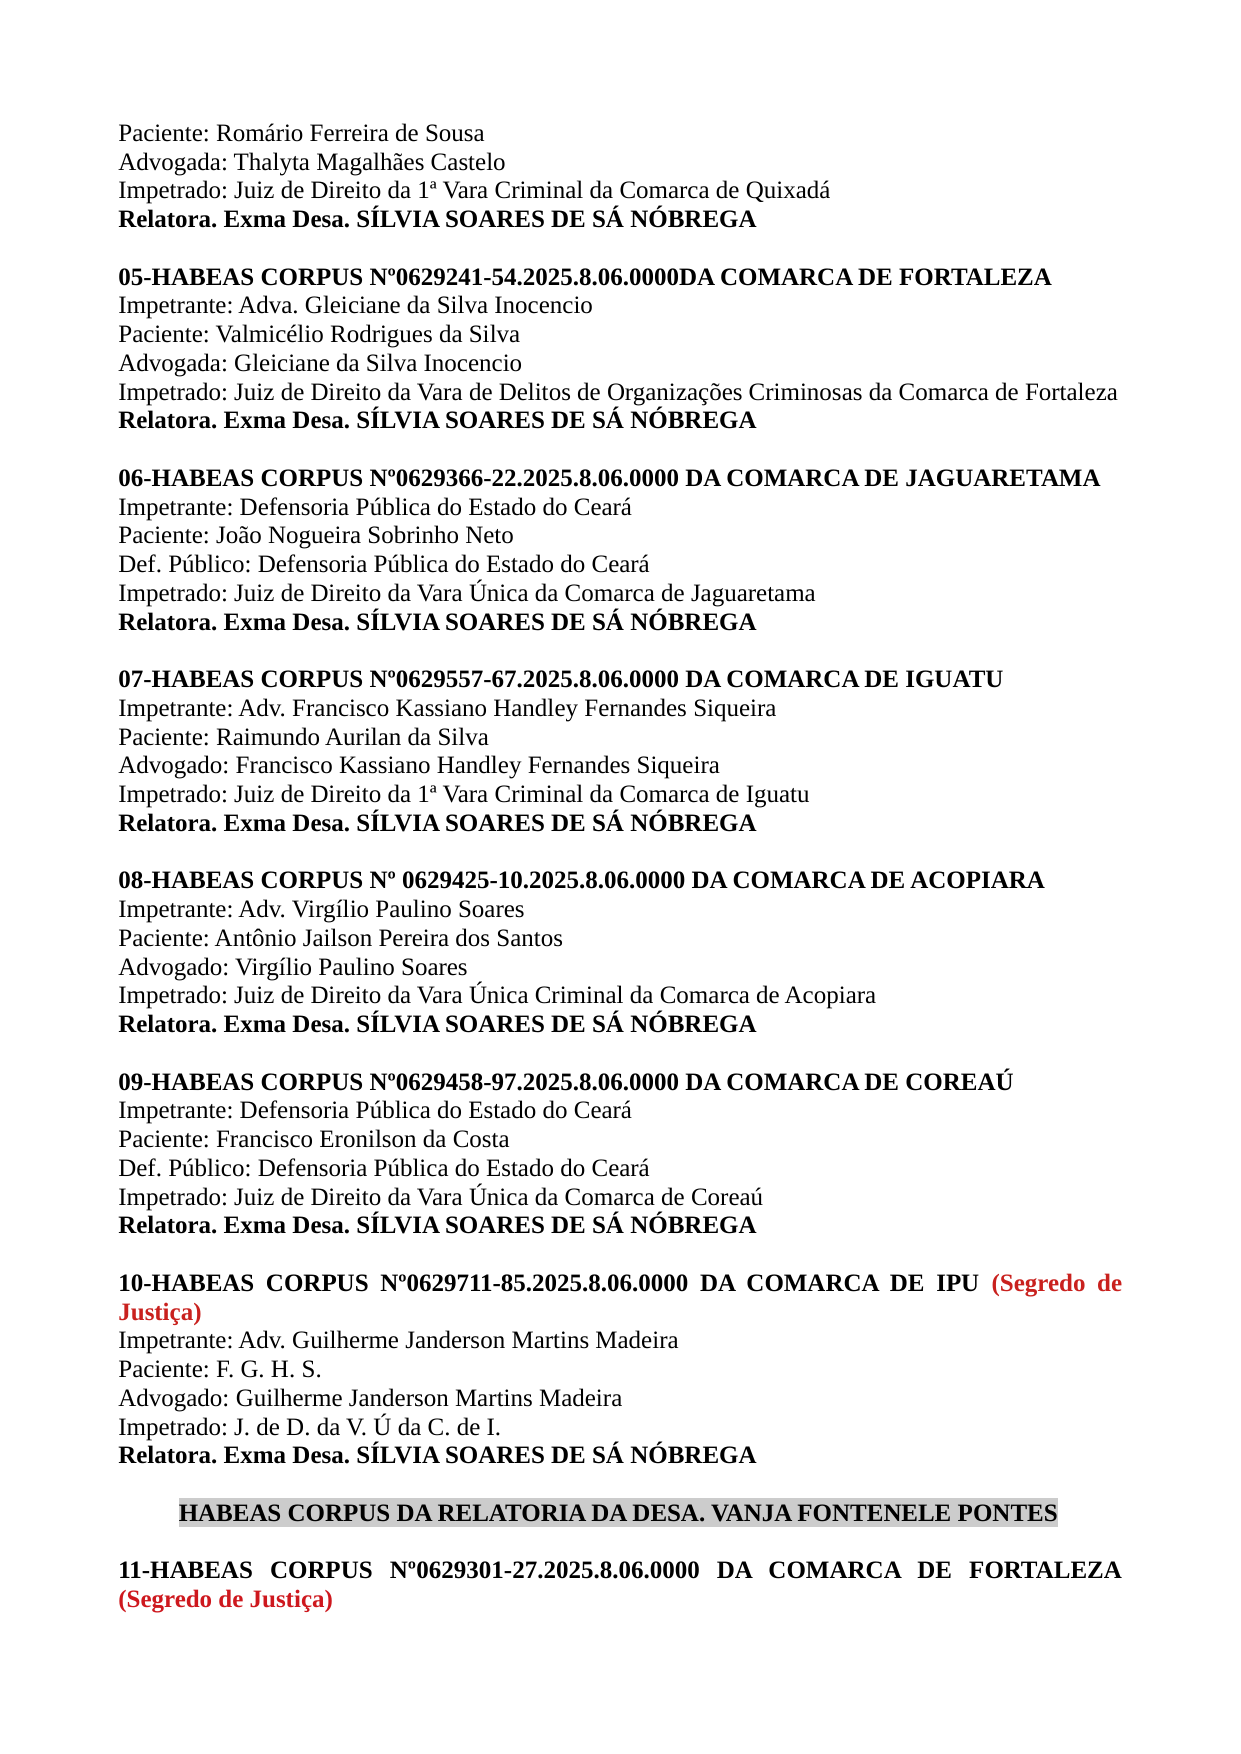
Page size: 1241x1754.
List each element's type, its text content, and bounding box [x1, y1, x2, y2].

text 06-HABEAS CORPUS Nº0629366-22.2025.8.06.0000 DA COMARCA DE JAGUARETAMA [118, 463, 1122, 492]
text Paciente: Raimundo Aurilan da Silva [118, 722, 1122, 751]
text HABEAS CORPUS DA RELATORIA DA DESA. VANJA FONTENELE PONTES [114, 1498, 1122, 1527]
text Def. Público: Defensoria Pública do Estado do Ceará [118, 1153, 1122, 1182]
text 10-HABEAS CORPUS Nº0629711-85.2025.8.06.0000 DA COMARCA DE IPU (Segredo de Justiça) [118, 1268, 1122, 1326]
text Impetrado: Juiz de Direito da Vara Única Criminal da Comarca de Acopiara [118, 981, 1122, 1009]
text Impetrante: Adva. Gleiciane da Silva Inocencio [118, 291, 1122, 319]
text Advogado: Francisco Kassiano Handley Fernandes Siqueira [118, 751, 1122, 779]
text Relatora. Exma Desa. SÍLVIA SOARES DE SÁ NÓBREGA [118, 1441, 1122, 1469]
text Relatora. Exma Desa. SÍLVIA SOARES DE SÁ NÓBREGA [118, 204, 1122, 233]
text Impetrado: Juiz de Direito da Vara Única da Comarca de Jaguaretama [118, 578, 1122, 607]
text 09-HABEAS CORPUS Nº0629458-97.2025.8.06.0000 DA COMARCA DE COREAÚ [118, 1067, 1122, 1096]
text Relatora. Exma Desa. SÍLVIA SOARES DE SÁ NÓBREGA [118, 406, 1122, 434]
text Paciente: Francisco Eronilson da Costa [118, 1124, 1122, 1153]
text Advogada: Gleiciane da Silva Inocencio [118, 348, 1122, 377]
list 11-HABEAS CORPUS Nº0629301-27.2025.8.06.0000 DA COMARCA DE FORTALEZA (Segredo de Justiça) [118, 1556, 1122, 1613]
text Impetrante: Defensoria Pública do Estado do Ceará [118, 492, 1122, 521]
text Impetrante: Adv. Francisco Kassiano Handley Fernandes Siqueira [118, 693, 1122, 722]
text Impetrante: Adv. Virgílio Paulino Soares [118, 894, 1122, 923]
text Relatora. Exma Desa. SÍLVIA SOARES DE SÁ NÓBREGA [118, 808, 1122, 837]
text Impetrado: Juiz de Direito da 1ª Vara Criminal da Comarca de Quixadá [118, 176, 1122, 204]
text Paciente: Antônio Jailson Pereira dos Santos [118, 923, 1122, 952]
text Relatora. Exma Desa. SÍLVIA SOARES DE SÁ NÓBREGA [118, 1009, 1122, 1038]
text 05-HABEAS CORPUS Nº0629241-54.2025.8.06.0000DA COMARCA DE FORTALEZA [118, 262, 1122, 291]
text Paciente: Valmicélio Rodrigues da Silva [118, 319, 1122, 348]
text Impetrado: Juiz de Direito da Vara Única da Comarca de Coreaú [118, 1182, 1122, 1211]
text 08-HABEAS CORPUS Nº 0629425-10.2025.8.06.0000 DA COMARCA DE ACOPIARA [118, 866, 1122, 894]
text Advogada: Thalyta Magalhães Castelo [118, 147, 1122, 176]
text 07-HABEAS CORPUS Nº0629557-67.2025.8.06.0000 DA COMARCA DE IGUATU [118, 664, 1122, 693]
text Relatora. Exma Desa. SÍLVIA SOARES DE SÁ NÓBREGA [118, 1211, 1122, 1239]
text Impetrante: Defensoria Pública do Estado do Ceará [118, 1096, 1122, 1124]
text Paciente: Romário Ferreira de Sousa [118, 118, 1122, 147]
text Paciente: João Nogueira Sobrinho Neto [118, 521, 1122, 549]
text Impetrante: Adv. Guilherme Janderson Martins Madeira [118, 1326, 1122, 1354]
text Advogado: Virgílio Paulino Soares [118, 952, 1122, 981]
text Advogado: Guilherme Janderson Martins Madeira [118, 1383, 1122, 1412]
text Paciente: F. G. H. S. [118, 1354, 1122, 1383]
text Impetrado: Juiz de Direito da Vara de Delitos de Organizações Criminosas da Comarca de Fortaleza [118, 377, 1122, 406]
text Impetrado: J. de D. da V. Ú da C. de I. [118, 1412, 1122, 1441]
text Impetrado: Juiz de Direito da 1ª Vara Criminal da Comarca de Iguatu [118, 779, 1122, 808]
text Def. Público: Defensoria Pública do Estado do Ceará [118, 549, 1122, 578]
text Relatora. Exma Desa. SÍLVIA SOARES DE SÁ NÓBREGA [118, 607, 1122, 636]
